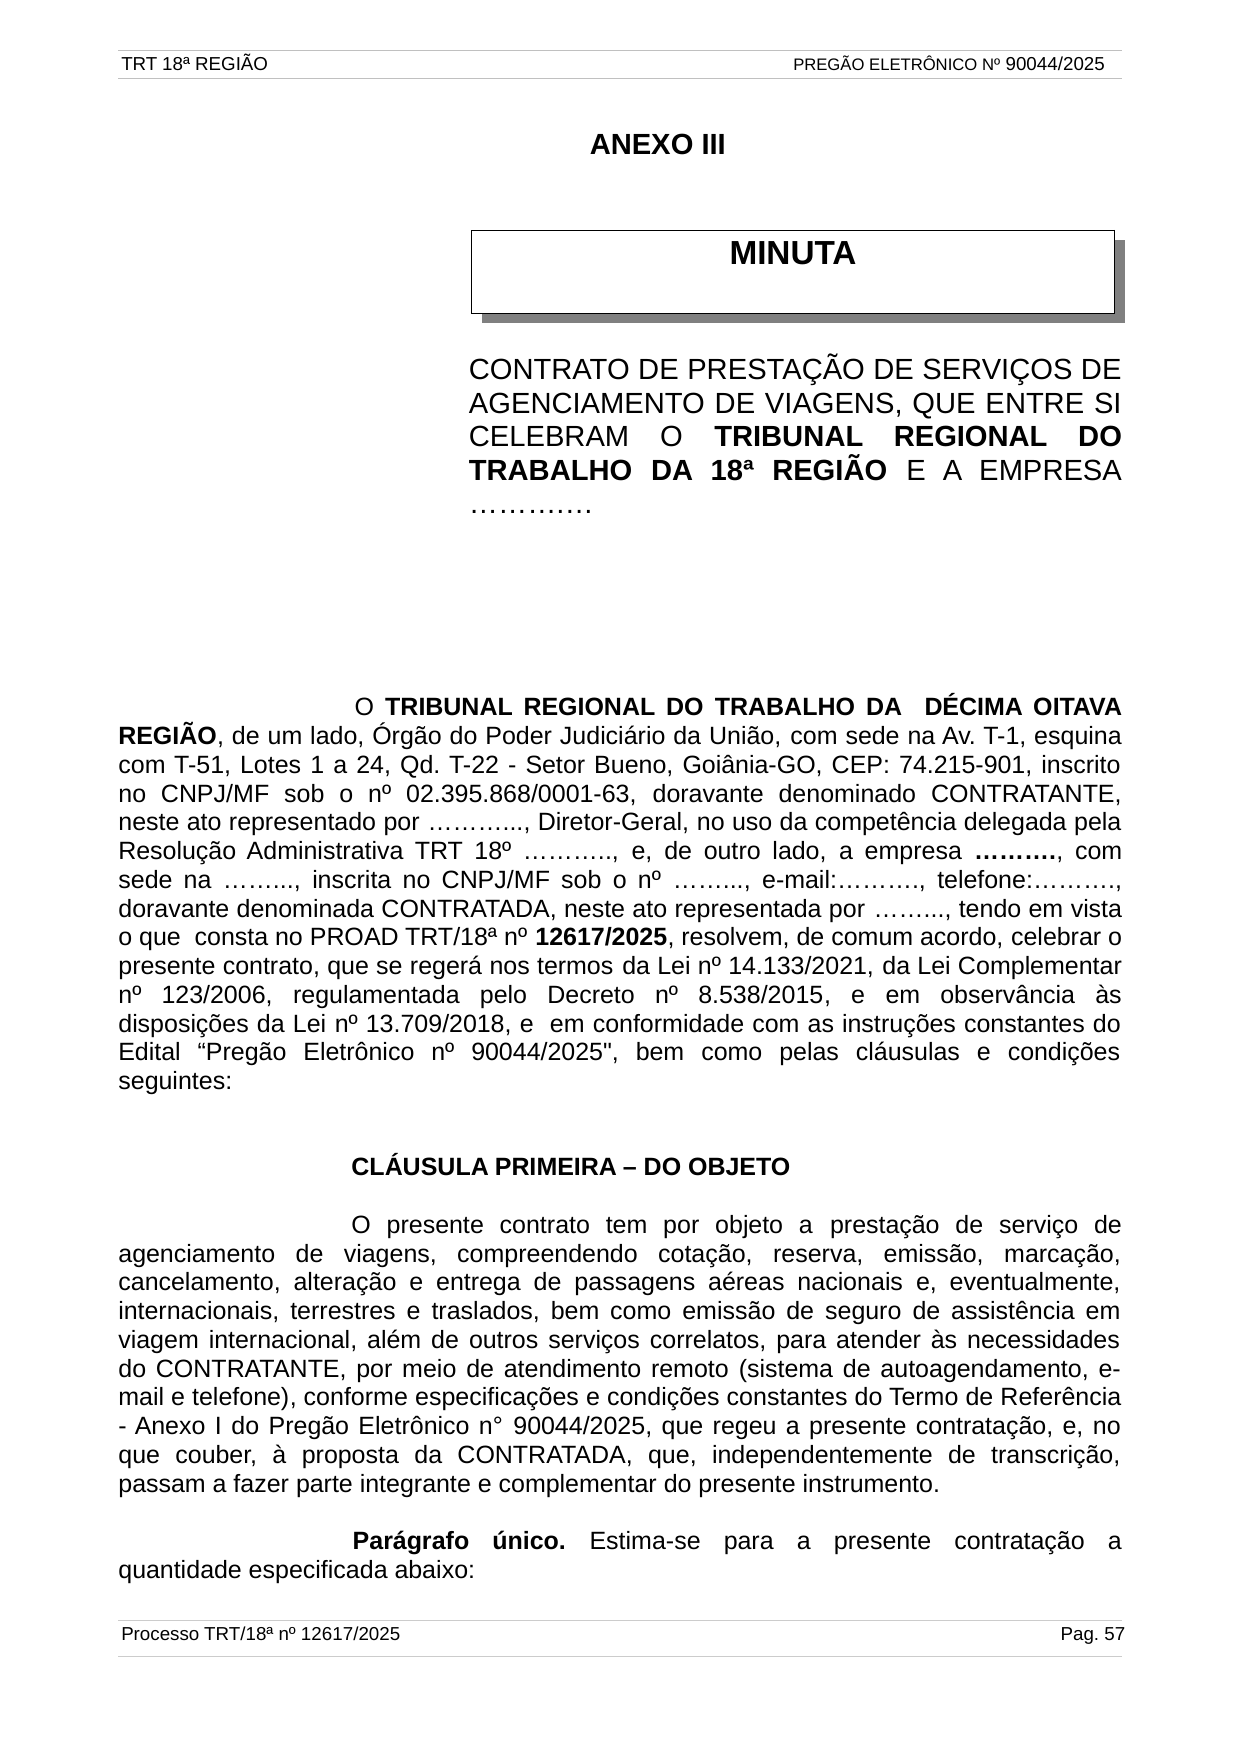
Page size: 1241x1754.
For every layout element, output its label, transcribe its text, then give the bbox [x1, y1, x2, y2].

text CLÁUSULA PRIMEIRA – DO OBJETO [118, 1152, 1122, 1181]
text MINUTA [472, 231, 1114, 271]
text O presente contrato tem por objeto a prestação de serviço de agenciamento de viagens, compreendendo cotação, reserva, emissão, marcação, cancelamento, alteração e entrega de passagens aéreas nacionais e, eventualmente, internacionais, terrestres e traslados, bem como emissão de seguro de assistência em viagem internacional, além de outros serviços correlatos, para atender às necessidades do CONTRATANTE, por meio de atendimento remoto (sistema de autoagendamento, e-mail e telefone), conforme especificações e condições constantes do Termo de Referência - Anexo I do Pregão Eletrônico n° 90044/2025, que regeu a presente contratação, e, no que couber, à proposta da CONTRATADA, que, independentemente de transcrição, passam a fazer parte integrante e complementar do presente instrumento. [118, 1210, 1122, 1497]
text CONTRATO DE PRESTAÇÃO DE SERVIÇOS DE AGENCIAMENTO DE VIAGENS, QUE ENTRE SI CELEBRAM O TRIBUNAL REGIONAL DO TRABALHO DA 18ª REGIÃO E A EMPRESA ……….… [469, 352, 1122, 520]
text O TRIBUNAL REGIONAL DO TRABALHO DA DÉCIMA OITAVA REGIÃO, de um lado, Órgão do Poder Judiciário da União, com sede na Av. T-1, esquina com T-51, Lotes 1 a 24, Qd. T-22 - Setor Bueno, Goiânia-GO, CEP: 74.215-901, inscrito no CNPJ/MF sob o nº 02.395.868/0001-63, doravante denominado CONTRATANTE, neste ato representado por ………..., Diretor-Geral, no uso da competência delegada pela Resolução Administrativa TRT 18º ……….., e, de outro lado, a empresa ………., com sede na ……..., inscrita no CNPJ/MF sob o nº ……..., e-mail:………., telefone:………., doravante denominada CONTRATADA, neste ato representada por ……..., tendo em vista o que consta no PROAD TRT/18ª nº 12617/2025, resolvem, de comum acordo, celebrar o presente contrato, que se regerá nos termos da Lei nº 14.133/2021, da Lei Complementar nº 123/2006, regulamentada pelo Decreto nº 8.538/2015, e em observância às disposições da Lei nº 13.709/2018, e em conformidade com as instruções constantes do Edital “Pregão Eletrônico nº 90044/2025", bem como pelas cláusulas e condições seguintes: [118, 692, 1122, 1095]
text ANEXO III [193, 127, 1122, 161]
text Parágrafo único. Estima-se para a presente contratação a quantidade especificada abaixo: [118, 1526, 1122, 1583]
